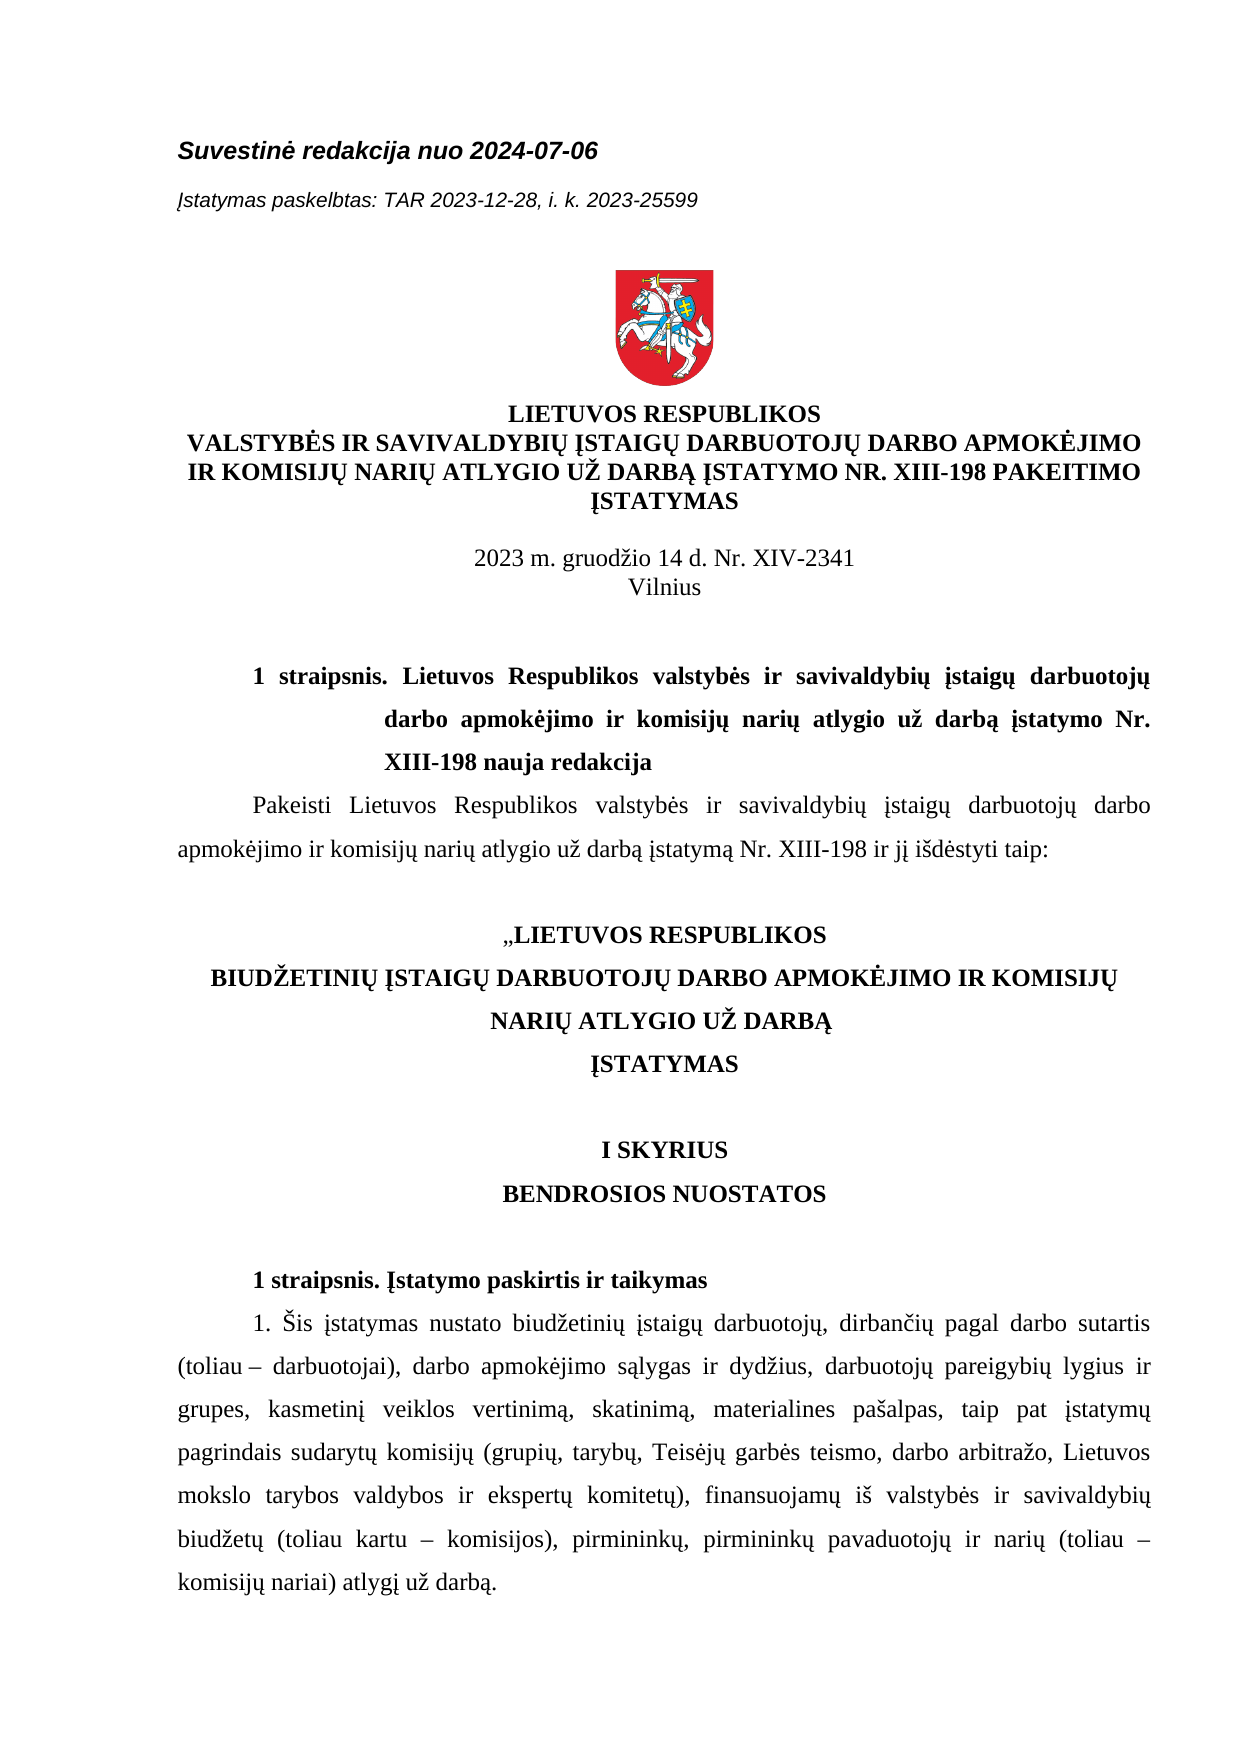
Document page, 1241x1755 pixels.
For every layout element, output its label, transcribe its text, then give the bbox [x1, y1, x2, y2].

text Vilnius [177, 572, 1152, 601]
text 1 straipsnis. Įstatymo paskirtis ir taikymas [177, 1265, 1152, 1294]
text Suvestinė redakcija nuo 2024-07-06 [177, 136, 1152, 164]
text LIETUVOS RESPUBLIKOS [177, 399, 1152, 428]
text I SKYRIUS [177, 1136, 1152, 1164]
text „LIETUVOS RESPUBLIKOS [177, 920, 1152, 949]
text ĮSTATYMAS [177, 486, 1152, 514]
text Įstatymas paskelbtas: TAR 2023-12-28, i. k. 2023-25599 [177, 188, 1152, 212]
text BENDROSIOS NUOSTATOS [177, 1179, 1152, 1207]
text 1 straipsnis. Lietuvos Respublikos valstybės ir savivaldybių įstaigų darbuotojų darbo apmokėjimo ir komisijų narių atlygio už darbą įstatymo Nr. XIII-198 nauja redakcija [252, 661, 1152, 776]
text Pakeisti Lietuvos Respublikos valstybės ir savivaldybių įstaigų darbuotojų darbo apmokėjimo ir komisijų narių atlygio už darbą įstatymą Nr. XIII-198 ir jį išdėstyti taip: [177, 791, 1152, 862]
text 2023 m. gruodžio 14 d. Nr. XIV-2341 [177, 543, 1152, 572]
text ĮSTATYMAS [177, 1049, 1152, 1078]
text VALSTYBĖS IR SAVIVALDYBIŲ ĮSTAIGŲ DARBUOTOJŲ DARBO APMOKĖJIMO IR KOMISIJŲ NARIŲ ATLYGIO UŽ DARBĄ ĮSTATYMO NR. XIII-198 PAKEITIMO [177, 428, 1152, 486]
text 1. Šis įstatymas nustato biudžetinių įstaigų darbuotojų, dirbančių pagal darbo sutartis (toliau – darbuotojai), darbo apmokėjimo sąlygas ir dydžius, darbuotojų pareigybių lygius ir grupes, kasmetinį veiklos vertinimą, skatinimą, materialines pašalpas, taip pat įstatymų pagrindais sudarytų komisijų (grupių, tarybų, Teisėjų garbės teismo, darbo arbitražo, Lietuvos mokslo tarybos valdybos ir ekspertų komitetų), finansuojamų iš valstybės ir savivaldybių biudžetų (toliau kartu – komisijos), pirmininkų, pirmininkų pavaduotojų ir narių (toliau – komisijų nariai) atlygį už darbą. [177, 1308, 1152, 1596]
text BIUDŽETINIŲ ĮSTAIGŲ DARBUOTOJŲ DARBO APMOKĖJIMO IR KOMISIJŲ NARIŲ atlygio už darbą [177, 963, 1152, 1035]
